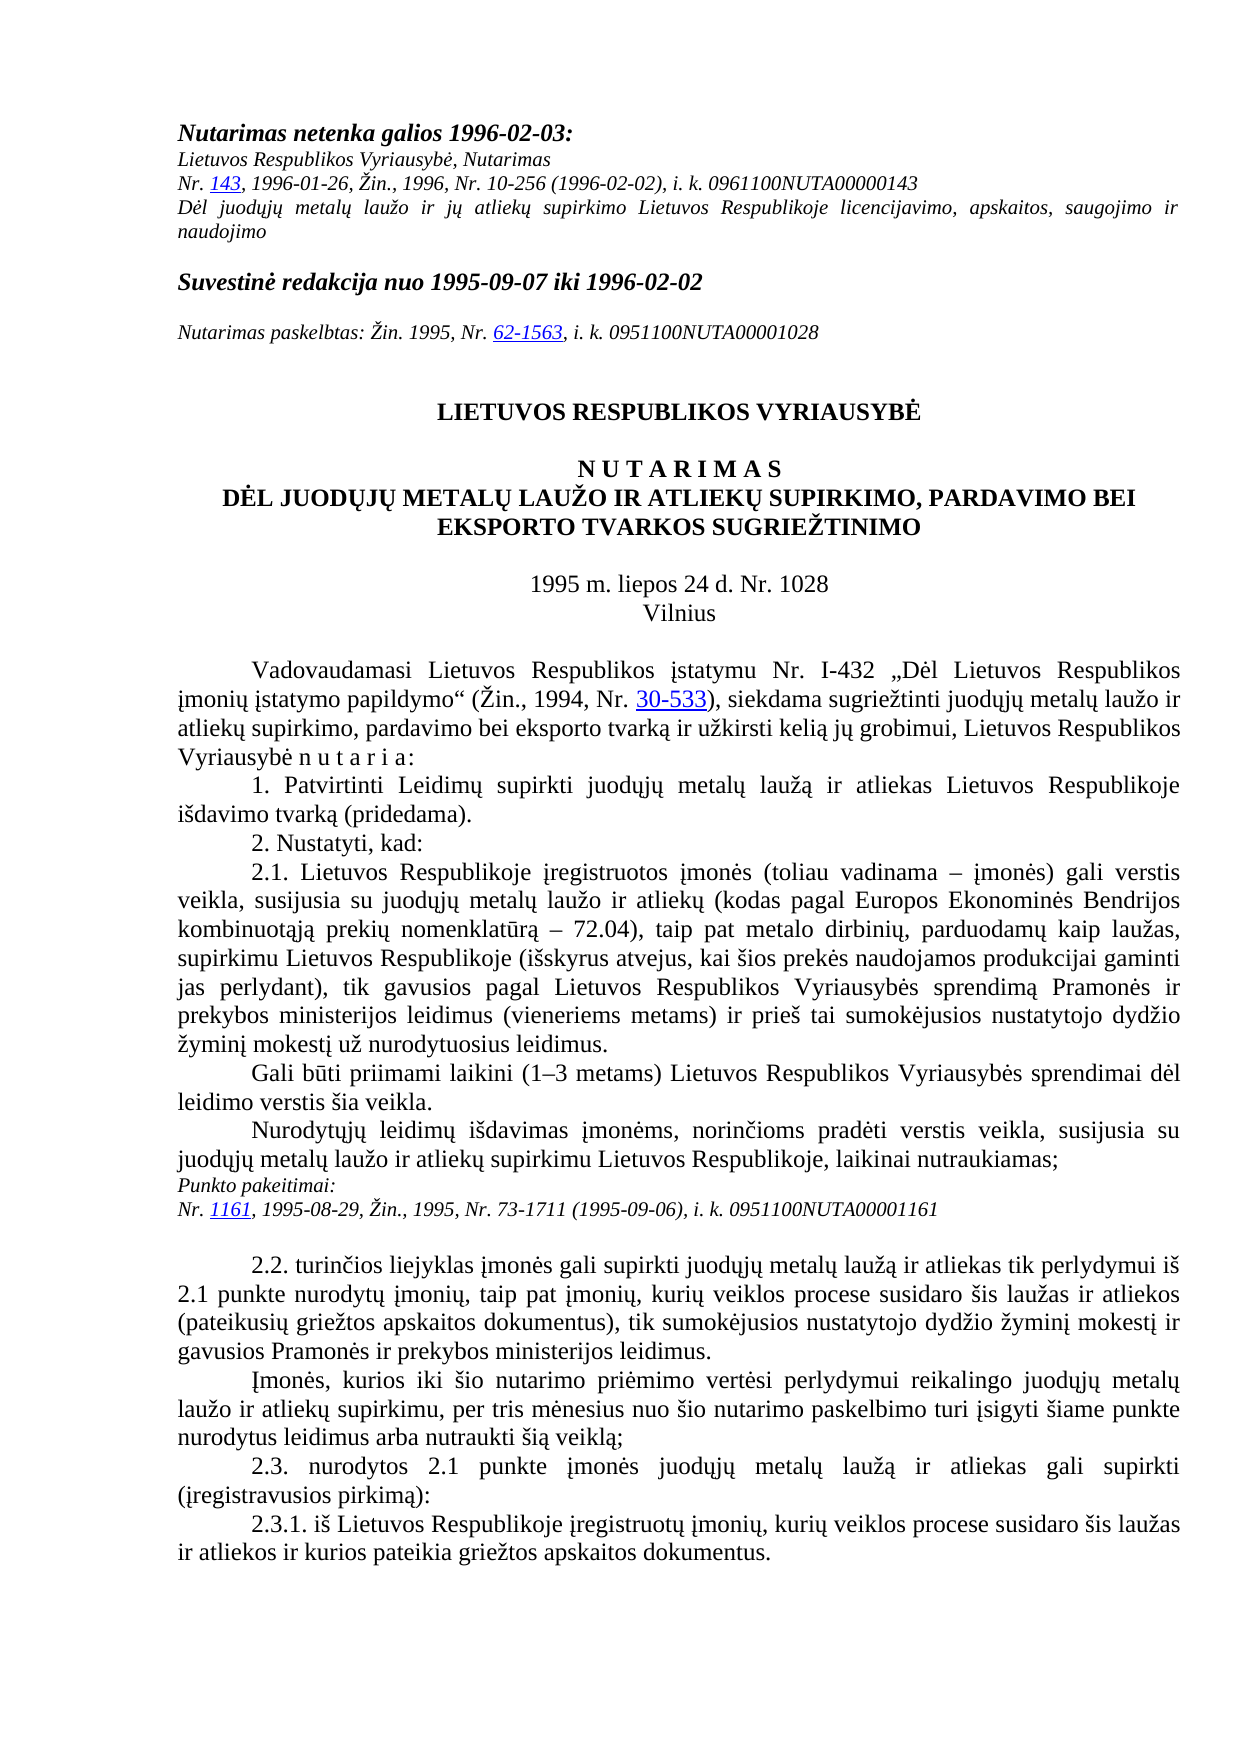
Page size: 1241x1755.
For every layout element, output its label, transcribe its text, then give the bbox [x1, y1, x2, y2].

text 2. Nustatyti, kad: [177, 828, 1181, 857]
text Nutarimas netenka galios 1996-02-03: [177, 118, 1181, 147]
text Suvestinė redakcija nuo 1995-09-07 iki 1996-02-02 [177, 267, 1181, 296]
text 2.2. turinčios liejyklas įmonės gali supirkti juodųjų metalų laužą ir atliekas tik perlydymui iš 2.1 punkte nurodytų įmonių, taip pat įmonių, kurių veiklos procese susidaro šis laužas ir atliekos (pateikusių griežtos apskaitos dokumentus), tik sumokėjusios nustatytojo dydžio žyminį mokestį ir gavusios Pramonės ir prekybos ministerijos leidimus. [177, 1250, 1181, 1365]
text N U T A R I M A S [177, 454, 1181, 483]
text Gali būti priimami laikini (1–3 metams) Lietuvos Respublikos Vyriausybės sprendimai dėl leidimo verstis šia veikla. [177, 1058, 1181, 1116]
text Dėl juodųjų metalų laužo ir jų atliekų supirkimo Lietuvos Respublikoje licencijavimo, apskaitos, saugojimo ir naudojimo [177, 195, 1181, 243]
text Vilnius [177, 598, 1181, 627]
text 2.3. nurodytos 2.1 punkte įmonės juodųjų metalų laužą ir atliekas gali supirkti (įregistravusios pirkimą): [177, 1451, 1181, 1509]
text Lietuvos Respublikos Vyriausybė, Nutarimas [177, 147, 1181, 171]
text Nutarimas paskelbtas: Žin. 1995, Nr. 62-1563, i. k. 0951100NUTA00001028 [177, 320, 1181, 344]
text 1995 m. liepos 24 d. Nr. 1028 [177, 569, 1181, 598]
text 1. Patvirtinti Leidimų supirkti juodųjų metalų laužą ir atliekas Lietuvos Respublikoje išdavimo tvarką (pridedama). [177, 771, 1181, 828]
text 2.3.1. iš Lietuvos Respublikoje įregistruotų įmonių, kurių veiklos procese susidaro šis laužas ir atliekos ir kurios pateikia griežtos apskaitos dokumentus. [177, 1509, 1181, 1566]
text 2.1. Lietuvos Respublikoje įregistruotos įmonės (toliau vadinama – įmonės) gali verstis veikla, susijusia su juodųjų metalų laužo ir atliekų (kodas pagal Europos Ekonominės Bendrijos kombinuotąją prekių nomenklatūrą – 72.04), taip pat metalo dirbinių, parduodamų kaip laužas, supirkimu Lietuvos Respublikoje (išskyrus atvejus, kai šios prekės naudojamos produkcijai gaminti jas perlydant), tik gavusios pagal Lietuvos Respublikos Vyriausybės sprendimą Pramonės ir prekybos ministerijos leidimus (vieneriems metams) ir prieš tai sumokėjusios nustatytojo dydžio žyminį mokestį už nurodytuosius leidimus. [177, 857, 1181, 1058]
text Įmonės, kurios iki šio nutarimo priėmimo vertėsi perlydymui reikalingo juodųjų metalų laužo ir atliekų supirkimu, per tris mėnesius nuo šio nutarimo paskelbimo turi įsigyti šiame punkte nurodytus leidimus arba nutraukti šią veiklą; [177, 1365, 1181, 1451]
text Nurodytųjų leidimų išdavimas įmonėms, norinčioms pradėti verstis veikla, susijusia su juodųjų metalų laužo ir atliekų supirkimu Lietuvos Respublikoje, laikinai nutraukiamas; [177, 1116, 1181, 1173]
text Punkto pakeitimai: [177, 1173, 1181, 1197]
text Nr. 1161, 1995-08-29, Žin., 1995, Nr. 73-1711 (1995-09-06), i. k. 0951100NUTA00001161 [177, 1197, 1181, 1221]
text Nr. 143, 1996-01-26, Žin., 1996, Nr. 10-256 (1996-02-02), i. k. 0961100NUTA00000143 [177, 171, 1181, 195]
text Vadovaudamasi Lietuvos Respublikos įstatymu Nr. I-432 „Dėl Lietuvos Respublikos įmonių įstatymo papildymo“ (Žin., 1994, Nr. 30-533), siekdama sugriežtinti juodųjų metalų laužo ir atliekų supirkimo, pardavimo bei eksporto tvarką ir užkirsti kelią jų grobimui, Lietuvos Respublikos Vyriausybė nutaria: [177, 656, 1181, 771]
text LIETUVOS RESPUBLIKOS VYRIAUSYBĖ [177, 397, 1181, 426]
text DĖL JUODŲJŲ METALŲ LAUŽO IR ATLIEKŲ SUPIRKIMO, PARDAVIMO BEI EKSPORTO TVARKOS SUGRIEŽTINIMO [177, 483, 1181, 541]
